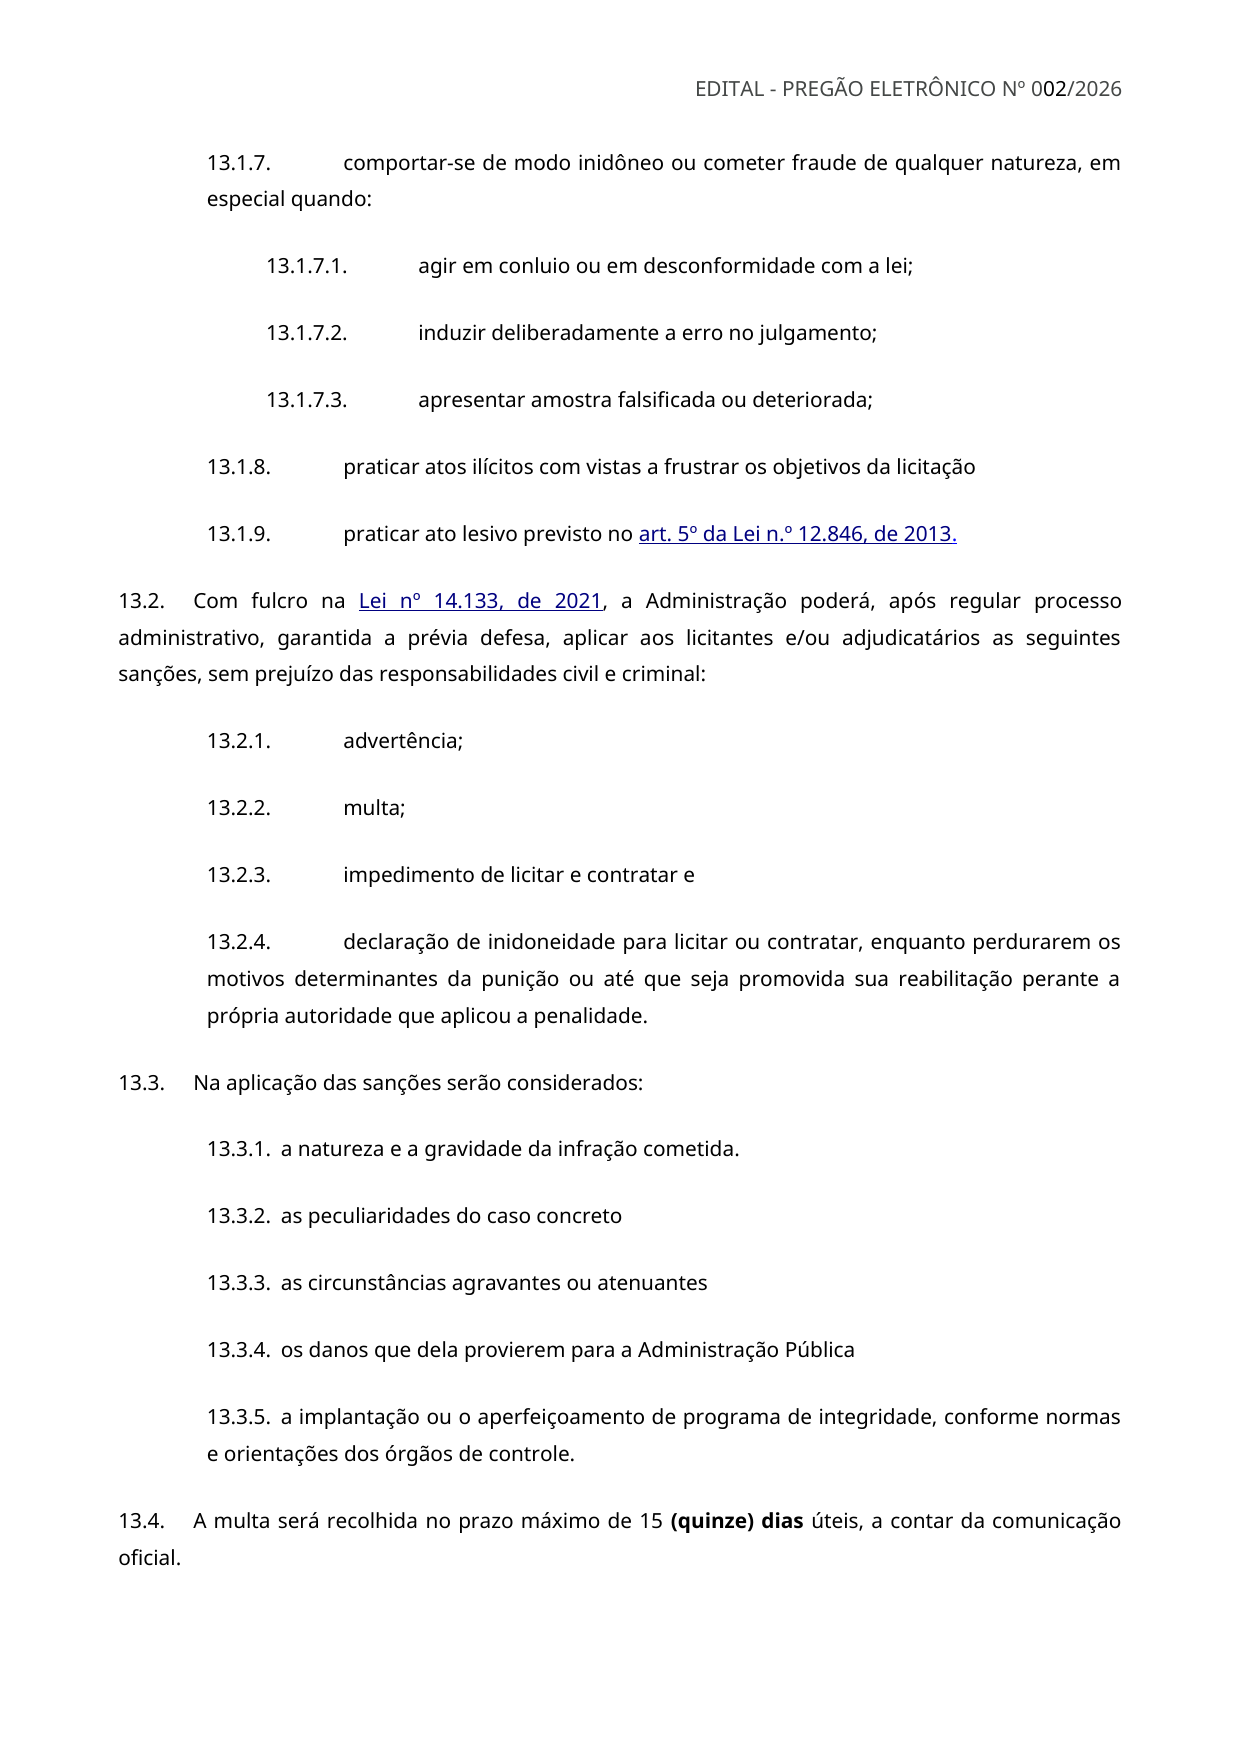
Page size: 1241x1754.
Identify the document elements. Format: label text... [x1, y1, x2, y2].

list as circunstâncias agravantes ou atenuantes [207, 1268, 1122, 1297]
list comportar-se de modo inidôneo ou cometer fraude de qualquer natureza, em especial quando: [207, 148, 1122, 213]
list apresentar amostra falsificada ou deteriorada; [266, 385, 1122, 414]
list praticar ato lesivo previsto no art. 5º da Lei n.º 12.846, de 2013. [207, 519, 1122, 547]
list impedimento de licitar e contratar e [207, 860, 1122, 889]
list multa; [207, 793, 1122, 822]
list Com fulcro na Lei nº 14.133, de 2021, a Administração poderá, após regular processo administrativo, garantida a prévia defesa, aplicar aos licitantes e/ou adjudicatários as seguintes sanções, sem prejuízo das responsabilidades civil e criminal: [118, 586, 1122, 688]
list declaração de inidoneidade para licitar ou contratar, enquanto perdurarem os motivos determinantes da punição ou até que seja promovida sua reabilitação perante a própria autoridade que aplicou a penalidade. [207, 927, 1122, 1029]
list agir em conluio ou em desconformidade com a lei; [266, 251, 1122, 280]
list induzir deliberadamente a erro no julgamento; [266, 318, 1122, 347]
list a natureza e a gravidade da infração cometida. [207, 1134, 1122, 1163]
list as peculiaridades do caso concreto [207, 1201, 1122, 1230]
list os danos que dela provierem para a Administração Pública [207, 1335, 1122, 1364]
list A multa será recolhida no prazo máximo de 15 (quinze) dias úteis, a contar da comunicação oficial. [118, 1506, 1122, 1571]
list Na aplicação das sanções serão considerados: [118, 1068, 1122, 1096]
list a implantação ou o aperfeiçoamento de programa de integridade, conforme normas e orientações dos órgãos de controle. [207, 1402, 1122, 1467]
list praticar atos ilícitos com vistas a frustrar os objetivos da licitação [207, 452, 1122, 481]
list advertência; [207, 726, 1122, 755]
